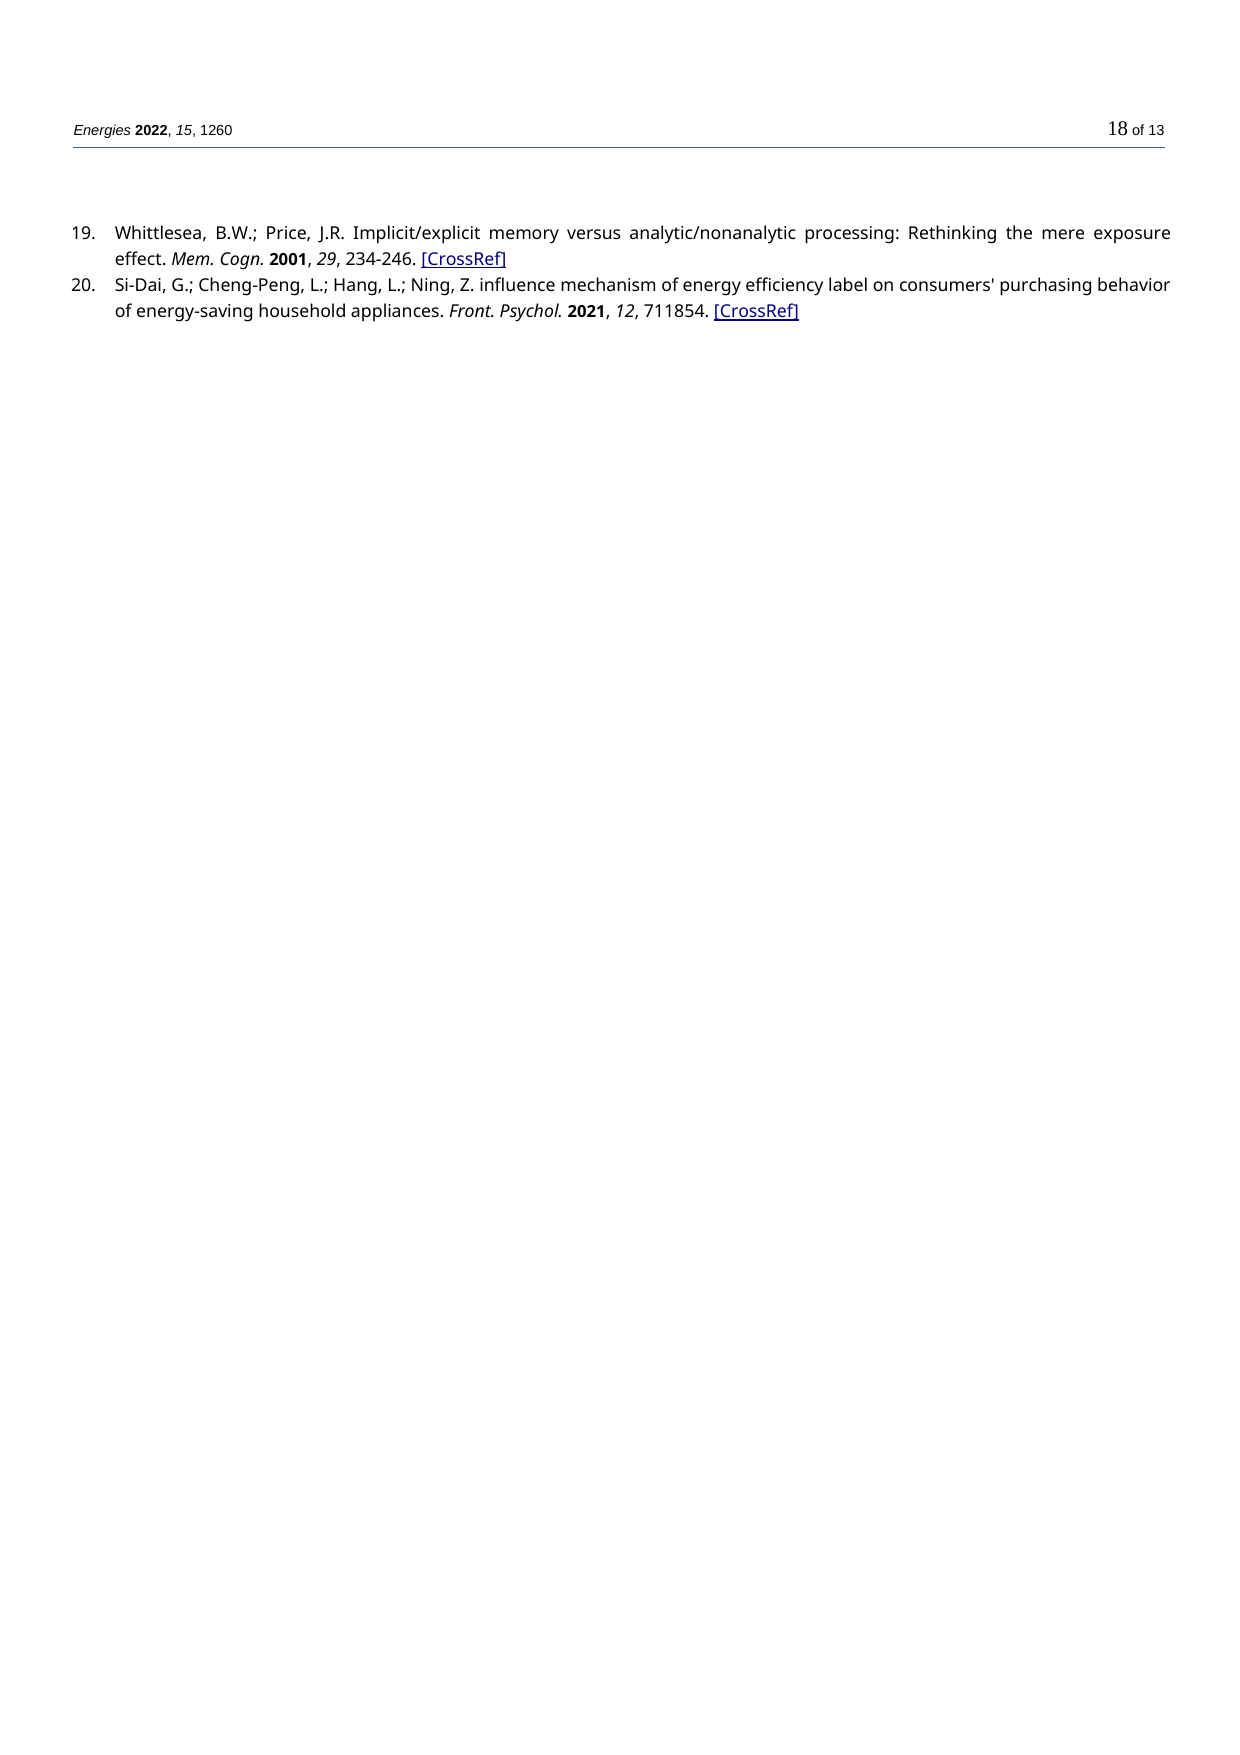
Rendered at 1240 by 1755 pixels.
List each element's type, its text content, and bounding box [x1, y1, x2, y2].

list Whittlesea, B.W.; Price, J.R. Implicit/explicit memory versus analytic/nonanalytic processing: Rethinking the mere exposure effect. Mem. Cogn. 2001, 29, 234-246. [CrossRef] [71, 220, 1172, 271]
list Si-Dai, G.; Cheng-Peng, L.; Hang, L.; Ning, Z. influence mechanism of energy efficiency label on consumers' purchasing behavior of energy-saving household appliances. Front. Psychol. 2021, 12, 711854. [CrossRef] [71, 273, 1172, 323]
